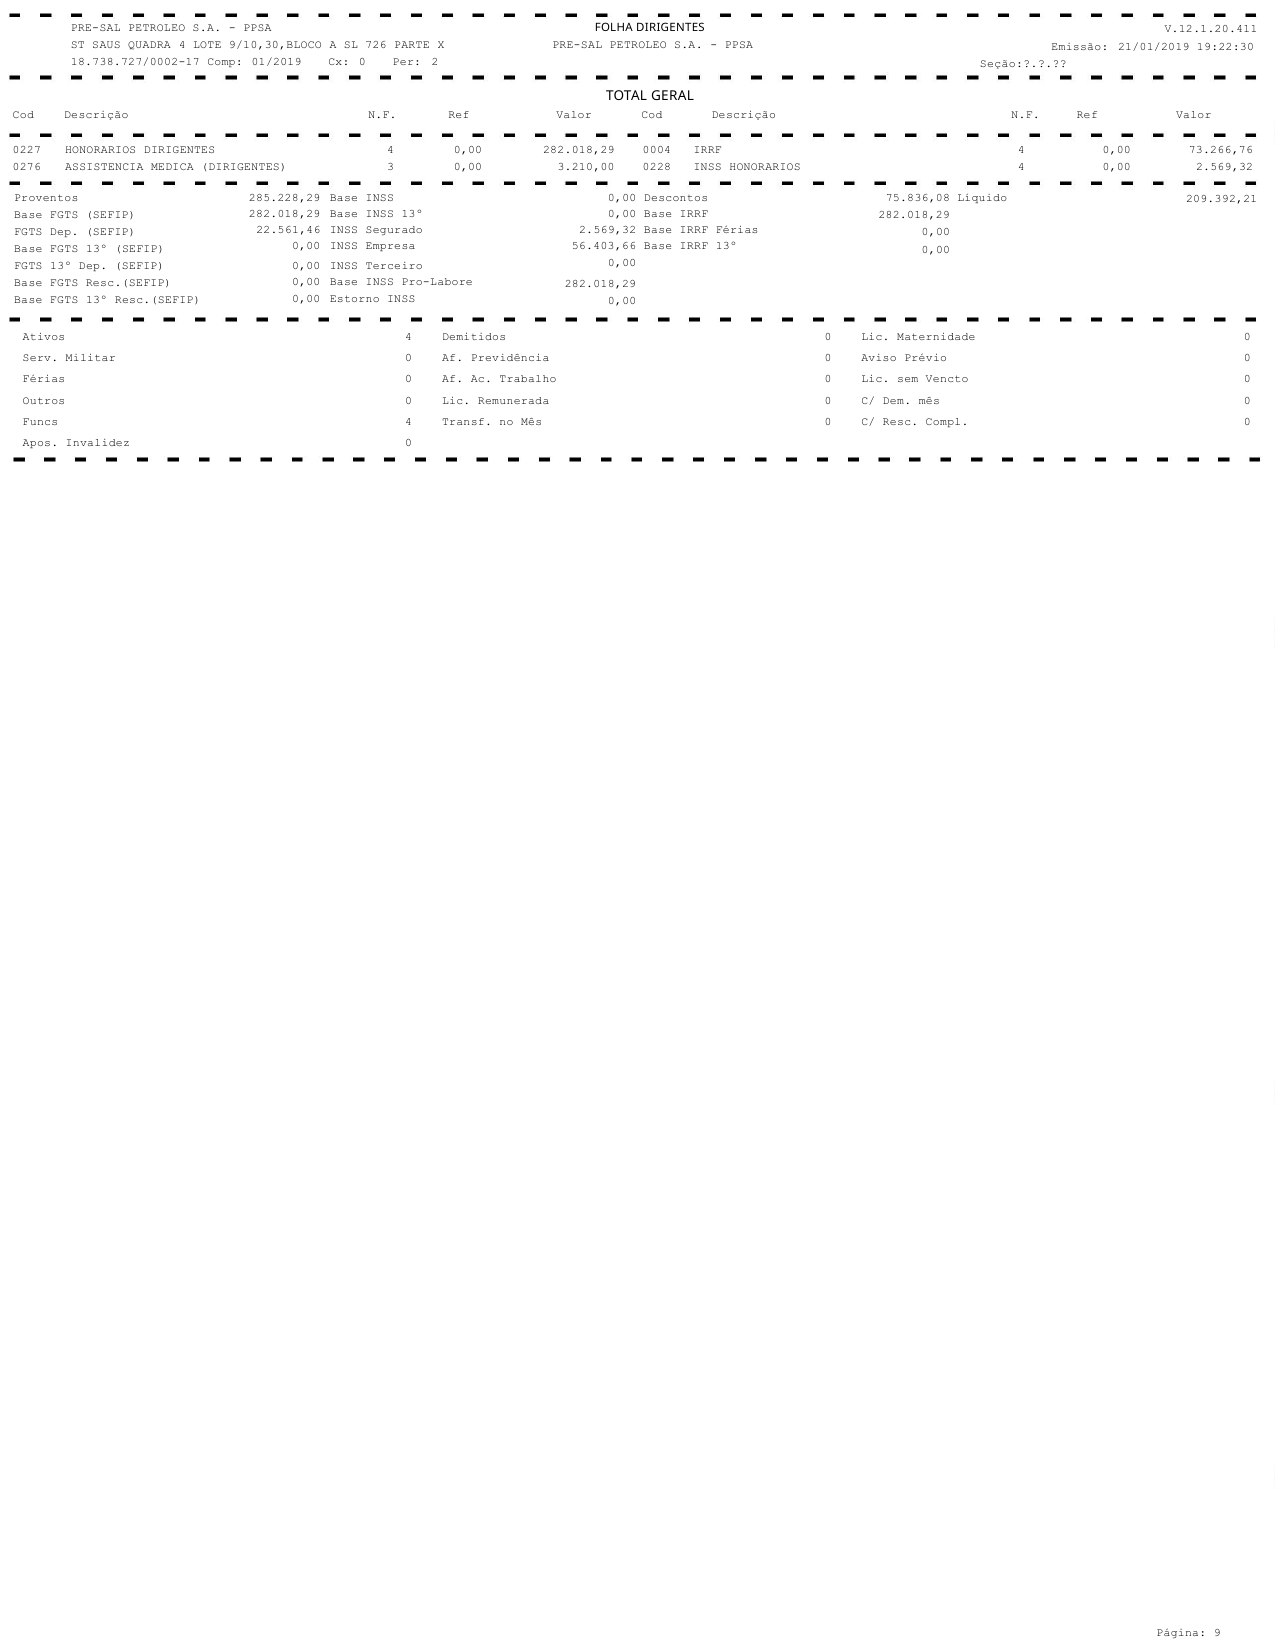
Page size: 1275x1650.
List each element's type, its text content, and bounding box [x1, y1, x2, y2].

text 0 [824, 351, 849, 364]
text 22.561,46 INSS Segurado [256, 223, 448, 236]
text Descrição [64, 107, 146, 121]
text 0,00 [1102, 143, 1148, 156]
text Cod [641, 107, 680, 121]
text 0,00 [921, 242, 967, 256]
text 4 [1018, 143, 1042, 156]
text Ativos [22, 329, 83, 343]
text Serv. Militar [22, 351, 133, 364]
text Funcs [22, 415, 76, 428]
text N.F. [1011, 107, 1057, 121]
text FOLHA DIRIGENTES [594, 20, 727, 34]
text IRRF [693, 143, 818, 156]
text 282.018,29 [543, 143, 632, 156]
text Descrição [711, 107, 793, 121]
text C/ Dem. mês [861, 393, 986, 407]
text Ref [1076, 107, 1115, 121]
text 0 [824, 393, 849, 407]
text TOTAL GERAL [606, 87, 719, 103]
text 0 [1244, 414, 1268, 428]
text Af. Previdência [442, 351, 574, 364]
text Férias [22, 372, 133, 386]
text Lic. sem Vencto [861, 372, 986, 386]
text Base FGTS 13º Resc.(SEFIP) [14, 293, 226, 306]
text Lic. Maternidade [861, 329, 993, 343]
text 0 [405, 351, 429, 364]
text Ref [448, 107, 487, 121]
text C/ Resc. Compl. [861, 415, 986, 428]
text 0,00 [608, 294, 653, 307]
text Demitidos [442, 329, 524, 343]
text Valor [1176, 107, 1229, 121]
text 0 [405, 393, 429, 407]
text 73.266,76 [1188, 143, 1270, 156]
text 0 [12, 160, 19, 173]
text 0 [1244, 393, 1268, 407]
text 0 [824, 414, 849, 428]
text 4 [1018, 160, 1042, 173]
text ASSISTENCIA MEDICA (DIRIGENTES) [65, 160, 313, 173]
text 0 [1244, 372, 1268, 386]
text 75.836,08 Líquido [886, 190, 1026, 204]
text 227 [19, 143, 58, 156]
text Proventos [14, 190, 96, 204]
text Aviso Prévio [861, 351, 993, 364]
text INSS HONORARIOS [693, 160, 818, 173]
text HONORARIOS DIRIGENTES [65, 143, 238, 156]
text Af. Ac. Trabalho [442, 372, 574, 386]
text Base FGTS Resc.(SEFIP) [14, 276, 226, 289]
text Base FGTS (SEFIP) [14, 207, 154, 221]
text Transf. no Mês [442, 414, 574, 428]
text Valor [556, 107, 609, 121]
text 8.738.727/0002-17 Comp: 01/2019 [78, 54, 327, 68]
text 0004 [642, 143, 688, 156]
text Emissão: [1051, 39, 1118, 53]
text ST SAUS QUADRA 4 LOTE 9/10,30,BLOCO A SL 726 PARTE X [71, 37, 469, 51]
text 0,00 [453, 143, 499, 156]
text 4 [405, 329, 429, 343]
text Seção:?.?.?? [979, 56, 1128, 70]
text 209.392,21 [1186, 191, 1275, 205]
text 3 [387, 160, 411, 173]
text 285.228,29 Base INSS [249, 190, 448, 204]
text 0,00 Descontos [608, 190, 784, 204]
text Per: 2 [392, 54, 456, 68]
text 0 [1244, 351, 1268, 364]
text 21/01/2019 19:22:30 [1118, 39, 1275, 53]
text 0,00 [1102, 160, 1148, 173]
text 0 [12, 143, 19, 156]
text Outros [22, 393, 83, 407]
text 4 [405, 414, 429, 428]
text Cod [12, 107, 51, 121]
text FGTS Dep. (SEFIP) [14, 224, 154, 238]
text Página: 9 [1156, 1626, 1237, 1639]
text 282.018,29 [878, 207, 1026, 221]
text 0,00 [921, 224, 1026, 238]
text 0 [405, 436, 429, 449]
text 0,00 INSS Empresa [292, 239, 448, 252]
text Cx: 0 [328, 54, 383, 68]
text V.12.1.20.411 [1164, 22, 1275, 35]
text 276 [19, 160, 58, 173]
text 0,00 [453, 160, 499, 173]
text 0 [824, 372, 849, 386]
text 282.018,29 [564, 277, 653, 290]
text 0,00 [608, 256, 784, 269]
text 0 [1244, 329, 1268, 343]
text N.F. [368, 107, 414, 121]
text 0,00 Estorno INSS [292, 291, 498, 305]
text 4 [387, 143, 411, 156]
text Apos. Invalidez [22, 436, 147, 449]
text 282.018,29 Base INSS 13º [249, 206, 448, 220]
text 0228 [642, 160, 688, 173]
text 2.569,32 Base IRRF Férias [579, 223, 784, 236]
text 2.569,32 [1196, 160, 1270, 173]
text 0 [824, 329, 849, 343]
text 0 [405, 372, 429, 386]
text 0,00 Base IRRF [608, 206, 784, 220]
text 3.210,00 [557, 160, 632, 173]
text Lic. Remunerada [442, 393, 574, 407]
picture [0, 0, 1275, 1650]
text 56.403,66 Base IRRF 13º [572, 239, 784, 252]
text PRE-SAL PETROLEO S.A. - PPSA [71, 20, 297, 34]
text 1 [71, 54, 78, 68]
text 0,00 INSS Terceiro [292, 259, 498, 272]
text Base FGTS 13º (SEFIP) [14, 242, 226, 255]
text 0,00 Base INSS Pro-Labore [292, 275, 498, 288]
text PRE-SAL PETROLEO S.A. - PPSA [552, 37, 778, 51]
text FGTS 13º Dep. (SEFIP) [14, 259, 226, 272]
